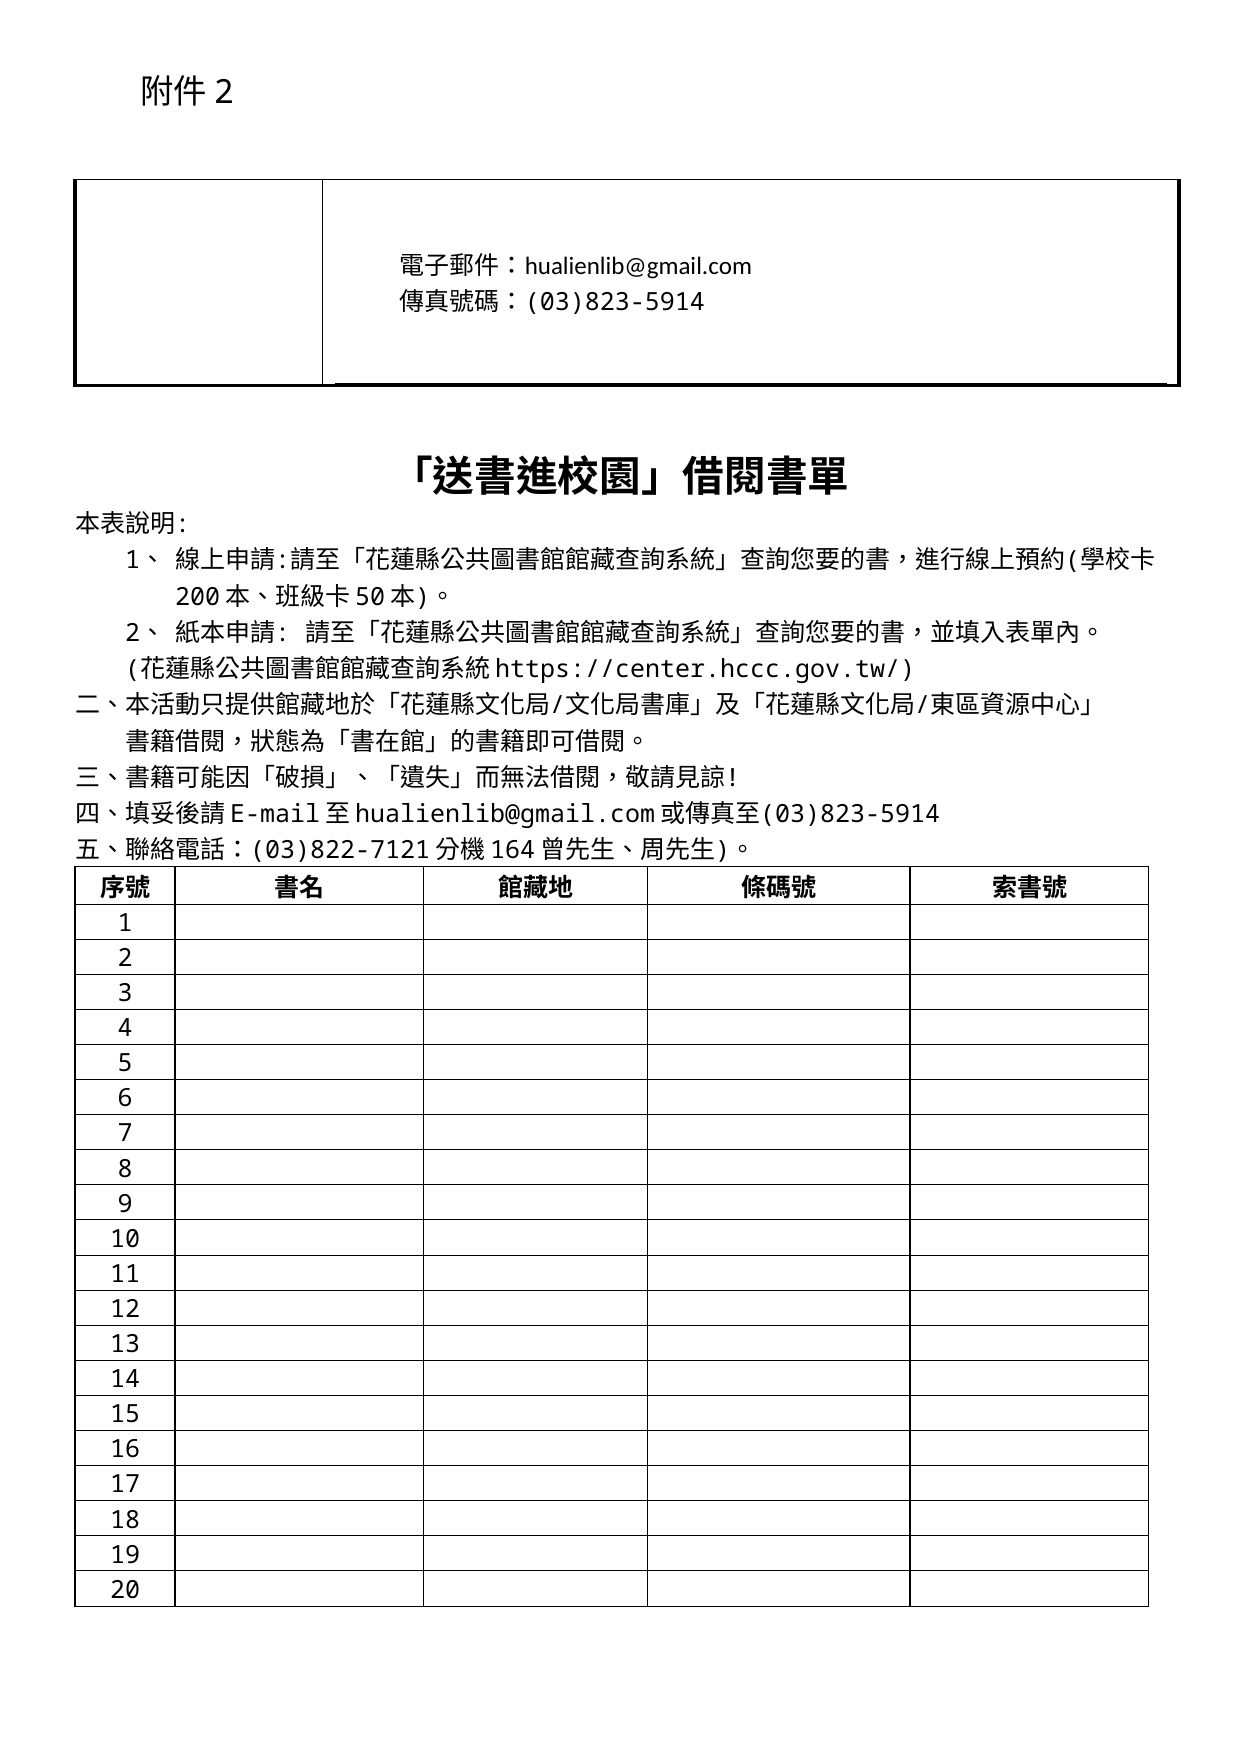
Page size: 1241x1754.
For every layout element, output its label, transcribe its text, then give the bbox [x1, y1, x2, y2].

table_cell [176, 1185, 423, 1219]
table_cell [648, 940, 909, 974]
table_cell 19 [76, 1536, 174, 1570]
table_cell [176, 1501, 423, 1535]
table_cell [911, 1396, 1148, 1430]
table_cell [648, 1220, 909, 1254]
text (花蓮縣公共圖書館館藏查詢系統https://center.hccc.gov.tw/) [75, 649, 1165, 685]
table_cell [424, 975, 647, 1009]
table_cell [424, 1431, 647, 1465]
table_cell [911, 1150, 1148, 1184]
table_cell 7 [76, 1115, 174, 1149]
table_cell 6 [76, 1080, 174, 1114]
table_cell [911, 1115, 1148, 1149]
table_cell 2 [76, 940, 174, 974]
table_cell [424, 1361, 647, 1395]
table_cell [176, 1536, 423, 1570]
table_cell [911, 1501, 1148, 1535]
table_cell [648, 1045, 909, 1079]
table_cell [911, 1431, 1148, 1465]
table_cell [176, 1571, 423, 1606]
table_cell [911, 1010, 1148, 1044]
table_cell [424, 1115, 647, 1149]
table_cell [176, 1115, 423, 1149]
table_cell [424, 1080, 647, 1114]
table_header 條碼號 [648, 867, 909, 903]
table_cell 16 [76, 1431, 174, 1465]
table_cell [176, 975, 423, 1009]
table_header 館藏地 [424, 867, 647, 903]
table_cell [648, 1291, 909, 1325]
table_cell [911, 1536, 1148, 1570]
table_cell 11 [76, 1256, 174, 1289]
table_cell [424, 1396, 647, 1430]
table_cell [424, 905, 647, 938]
table_cell [648, 1010, 909, 1044]
table_cell [911, 1326, 1148, 1360]
table_cell [424, 1150, 647, 1184]
table_cell [648, 1431, 909, 1465]
table_cell 14 [76, 1361, 174, 1395]
table_cell 9 [76, 1185, 174, 1219]
table_cell [648, 1115, 909, 1149]
table_cell [424, 1256, 647, 1289]
table_cell [648, 975, 909, 1009]
table_cell 18 [76, 1501, 174, 1535]
table_cell [424, 1220, 647, 1254]
table_cell 20 [76, 1571, 174, 1606]
table_cell [911, 1291, 1148, 1325]
table_cell [424, 1501, 647, 1535]
table_cell [176, 1396, 423, 1430]
list 紙本申請: 請至「花蓮縣公共圖書館館藏查詢系統」查詢您要的書，並填入表單內。 [125, 612, 1165, 649]
table_cell [911, 975, 1148, 1009]
table_cell [176, 1361, 423, 1395]
table_cell [648, 1536, 909, 1570]
table_cell [424, 1571, 647, 1606]
table_cell [176, 1220, 423, 1254]
table_cell [176, 1010, 423, 1044]
table_header 索書號 [911, 867, 1148, 903]
table_cell [911, 1466, 1148, 1500]
table_cell 15 [76, 1396, 174, 1430]
table_cell [648, 1150, 909, 1184]
table_cell [648, 1361, 909, 1395]
table_cell 8 [76, 1150, 174, 1184]
table_cell [176, 1291, 423, 1325]
text 「送書進校園」借閱書單 [75, 387, 1165, 504]
table_cell 3 [76, 975, 174, 1009]
table_cell [424, 1045, 647, 1079]
table_cell [176, 1045, 423, 1079]
table_cell [911, 1256, 1148, 1289]
table_cell [176, 1431, 423, 1465]
table_cell 1 [76, 905, 174, 938]
table_cell [176, 1466, 423, 1500]
table_cell 電子郵件：hualienlib@gmail.com 傳真號碼：(03)823-5914 [336, 181, 1166, 382]
table_cell [424, 1536, 647, 1570]
table_cell [911, 1185, 1148, 1219]
table_cell [648, 1326, 909, 1360]
table_cell 12 [76, 1291, 174, 1325]
table_cell [323, 180, 335, 383]
list 線上申請:請至「花蓮縣公共圖書館館藏查詢系統」查詢您要的書，進行線上預約(學校卡200本、班級卡50本)。 [125, 540, 1165, 612]
table_cell [424, 1010, 647, 1044]
table_header 序號 [76, 867, 174, 903]
table_cell [911, 940, 1148, 974]
table_cell [911, 1080, 1148, 1114]
table_cell [648, 1080, 909, 1114]
table_cell [77, 180, 322, 383]
table_cell [911, 1571, 1148, 1606]
text 三、書籍可能因「破損」、「遺失」而無法借閱，敬請見諒! [75, 757, 1165, 794]
table_cell [648, 1396, 909, 1430]
table_cell [648, 1256, 909, 1289]
table_cell [424, 1466, 647, 1500]
table_cell [648, 1185, 909, 1219]
table_cell [424, 1185, 647, 1219]
table_cell [176, 940, 423, 974]
text 四、填妥後請E-mail至hualienlib@gmail.com或傳真至(03)823-5914 五、聯絡電話：(03)822-7121分機164曾先生、周先生)。 [75, 794, 1165, 866]
table_header 書名 [176, 867, 423, 903]
table_cell [911, 1220, 1148, 1254]
table_cell [911, 905, 1148, 938]
text 二、本活動只提供館藏地於「花蓮縣文化局/文化局書庫」及「花蓮縣文化局/東區資源中心」 [75, 685, 1165, 721]
table_cell [911, 1361, 1148, 1395]
table_cell [648, 1571, 909, 1606]
table_cell 17 [76, 1466, 174, 1500]
table_cell [648, 1501, 909, 1535]
text 本表說明: [75, 504, 1165, 540]
text 書籍借閱，狀態為「書在館」的書籍即可借閱。 [75, 721, 1165, 757]
table_cell [176, 1150, 423, 1184]
table_cell [424, 940, 647, 974]
table_cell [648, 905, 909, 938]
table_cell [424, 1291, 647, 1325]
table_cell [176, 905, 423, 938]
table_cell 13 [76, 1326, 174, 1360]
table_cell 10 [76, 1220, 174, 1254]
table_cell 4 [76, 1010, 174, 1044]
table_cell [424, 1326, 647, 1360]
table_cell [911, 1045, 1148, 1079]
table_cell [176, 1326, 423, 1360]
table_cell 5 [76, 1045, 174, 1079]
table_cell [648, 1466, 909, 1500]
table_cell [176, 1256, 423, 1289]
table_cell [176, 1080, 423, 1114]
